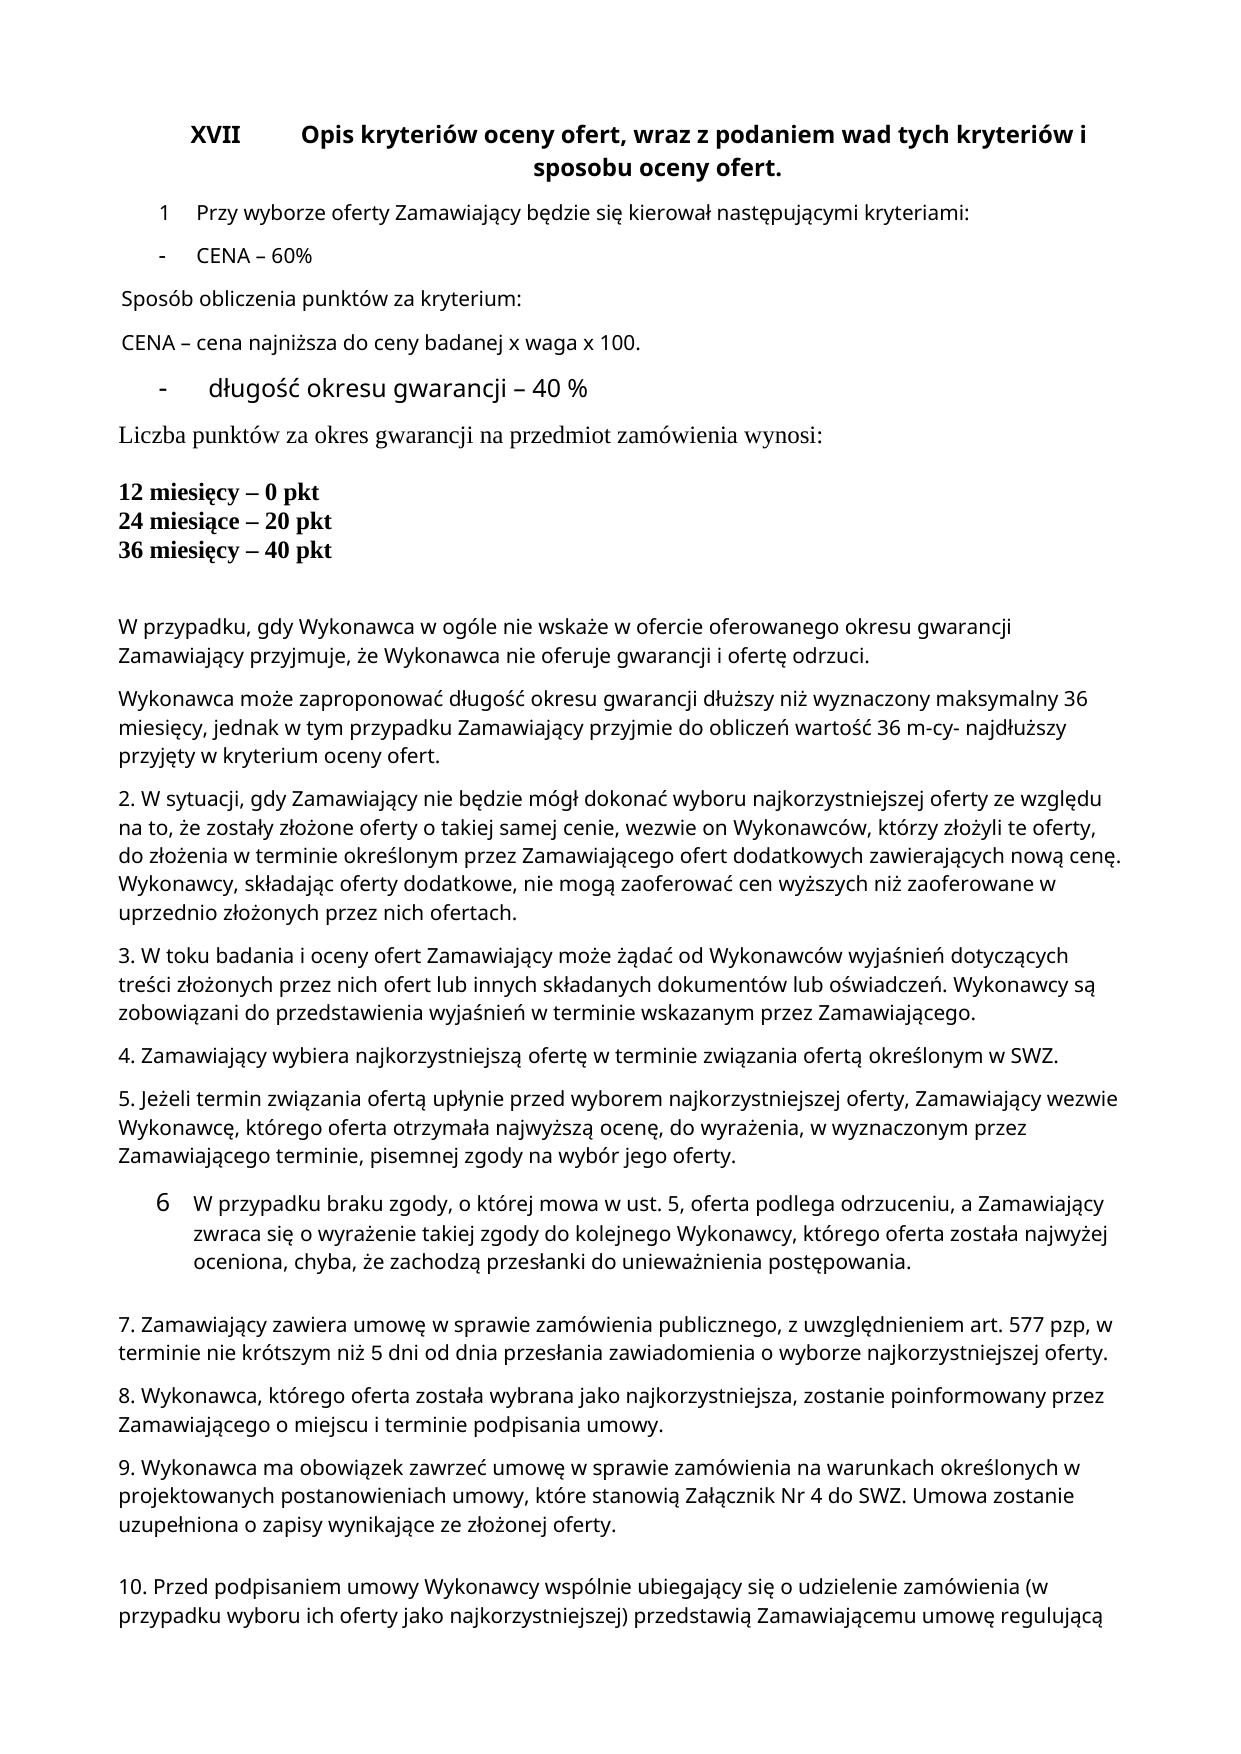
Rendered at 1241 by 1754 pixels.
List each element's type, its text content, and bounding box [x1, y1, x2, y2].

text Wykonawca może zaproponować długość okresu gwarancji dłuższy niż wyznaczony maksymalny 36 miesięcy, jednak w tym przypadku Zamawiający przyjmie do obliczeń wartość 36 m-cy- najdłuższy przyjęty w kryterium oceny ofert. [118, 684, 1122, 769]
text 9. Wykonawca ma obowiązek zawrzeć umowę w sprawie zamówienia na warunkach określonych w projektowanych postanowieniach umowy, które stanowią Załącznik Nr 4 do SWZ. Umowa zostanie uzupełniona o zapisy wynikające ze złożonej oferty. [118, 1453, 1122, 1538]
text 2. W sytuacji, gdy Zamawiający nie będzie mógł dokonać wyboru najkorzystniejszej oferty ze względu na to, że zostały złożone oferty o takiej samej cenie, wezwie on Wykonawców, którzy złożyli te oferty, do złożenia w terminie określonym przez Zamawiającego ofert dodatkowych zawierających nową cenę. Wykonawcy, składając oferty dodatkowe, nie mogą zaoferować cen wyższych niż zaoferowane w uprzednio złożonych przez nich ofertach. [118, 784, 1122, 926]
list W przypadku braku zgody, o której mowa w ust. 5, oferta podlega odrzuceniu, a Zamawiający zwraca się o wyrażenie takiej zgody do kolejnego Wykonawcy, którego oferta została najwyżej oceniona, chyba, że zachodzą przesłanki do unieważnienia postępowania. [156, 1185, 1122, 1276]
text 4. Zamawiający wybiera najkorzystniejszą ofertę w terminie związania ofertą określonym w SWZ. [118, 1041, 1122, 1070]
text 3. W toku badania i oceny ofert Zamawiający może żądać od Wykonawców wyjaśnień dotyczących treści złożonych przez nich ofert lub innych składanych dokumentów lub oświadczeń. Wykonawcy są zobowiązani do przedstawienia wyjaśnień w terminie wskazanym przez Zamawiającego. [118, 941, 1122, 1027]
text 5. Jeżeli termin związania ofertą upłynie przed wyborem najkorzystniejszej oferty, Zamawiający wezwie Wykonawcę, którego oferta otrzymała najwyższą ocenę, do wyrażenia, w wyznaczonym przez Zamawiającego terminie, pisemnej zgody na wybór jego oferty. [118, 1084, 1122, 1170]
text 24 miesiące – 20 pkt [118, 506, 1117, 535]
text W przypadku, gdy Wykonawca w ogóle nie wskaże w ofercie oferowanego okresu gwarancji Zamawiający przyjmuje, że Wykonawca nie oferuje gwarancji i ofertę odrzuci. [118, 612, 1122, 669]
text 7. Zamawiający zawiera umowę w sprawie zamówienia publicznego, z uwzględnieniem art. 577 pzp, w terminie nie krótszym niż 5 dni od dnia przesłania zawiadomienia o wyborze najkorzystniejszej oferty. [118, 1310, 1122, 1367]
list długość okresu gwarancji – 40 % [159, 371, 1122, 405]
text CENA – cena najniższa do ceny badanej x waga x 100. [121, 328, 1122, 356]
text 10. Przed podpisaniem umowy Wykonawcy wspólnie ubiegający się o udzielenie zamówienia (w przypadku wyboru ich oferty jako najkorzystniejszej) przedstawią Zamawiającemu umowę regulującą [118, 1572, 1122, 1629]
text Sposób obliczenia punktów za kryterium: [121, 284, 1122, 313]
text Liczba punktów za okres gwarancji na przedmiot zamówienia wynosi: [118, 420, 1117, 449]
text 8. Wykonawca, którego oferta została wybrana jako najkorzystniejsza, zostanie poinformowany przez Zamawiającego o miejscu i terminie podpisania umowy. [118, 1381, 1122, 1438]
text 12 miesięcy – 0 pkt [118, 477, 1117, 506]
list CENA – 60% [159, 241, 1122, 270]
text 36 miesięcy – 40 pkt [118, 535, 1117, 564]
list Przy wyborze oferty Zamawiający będzie się kierował następującymi kryteriami: [159, 198, 1122, 227]
list Opis kryteriów oceny ofert, wraz z podaniem wad tych kryteriów i sposobu oceny ofert. [156, 118, 1122, 183]
